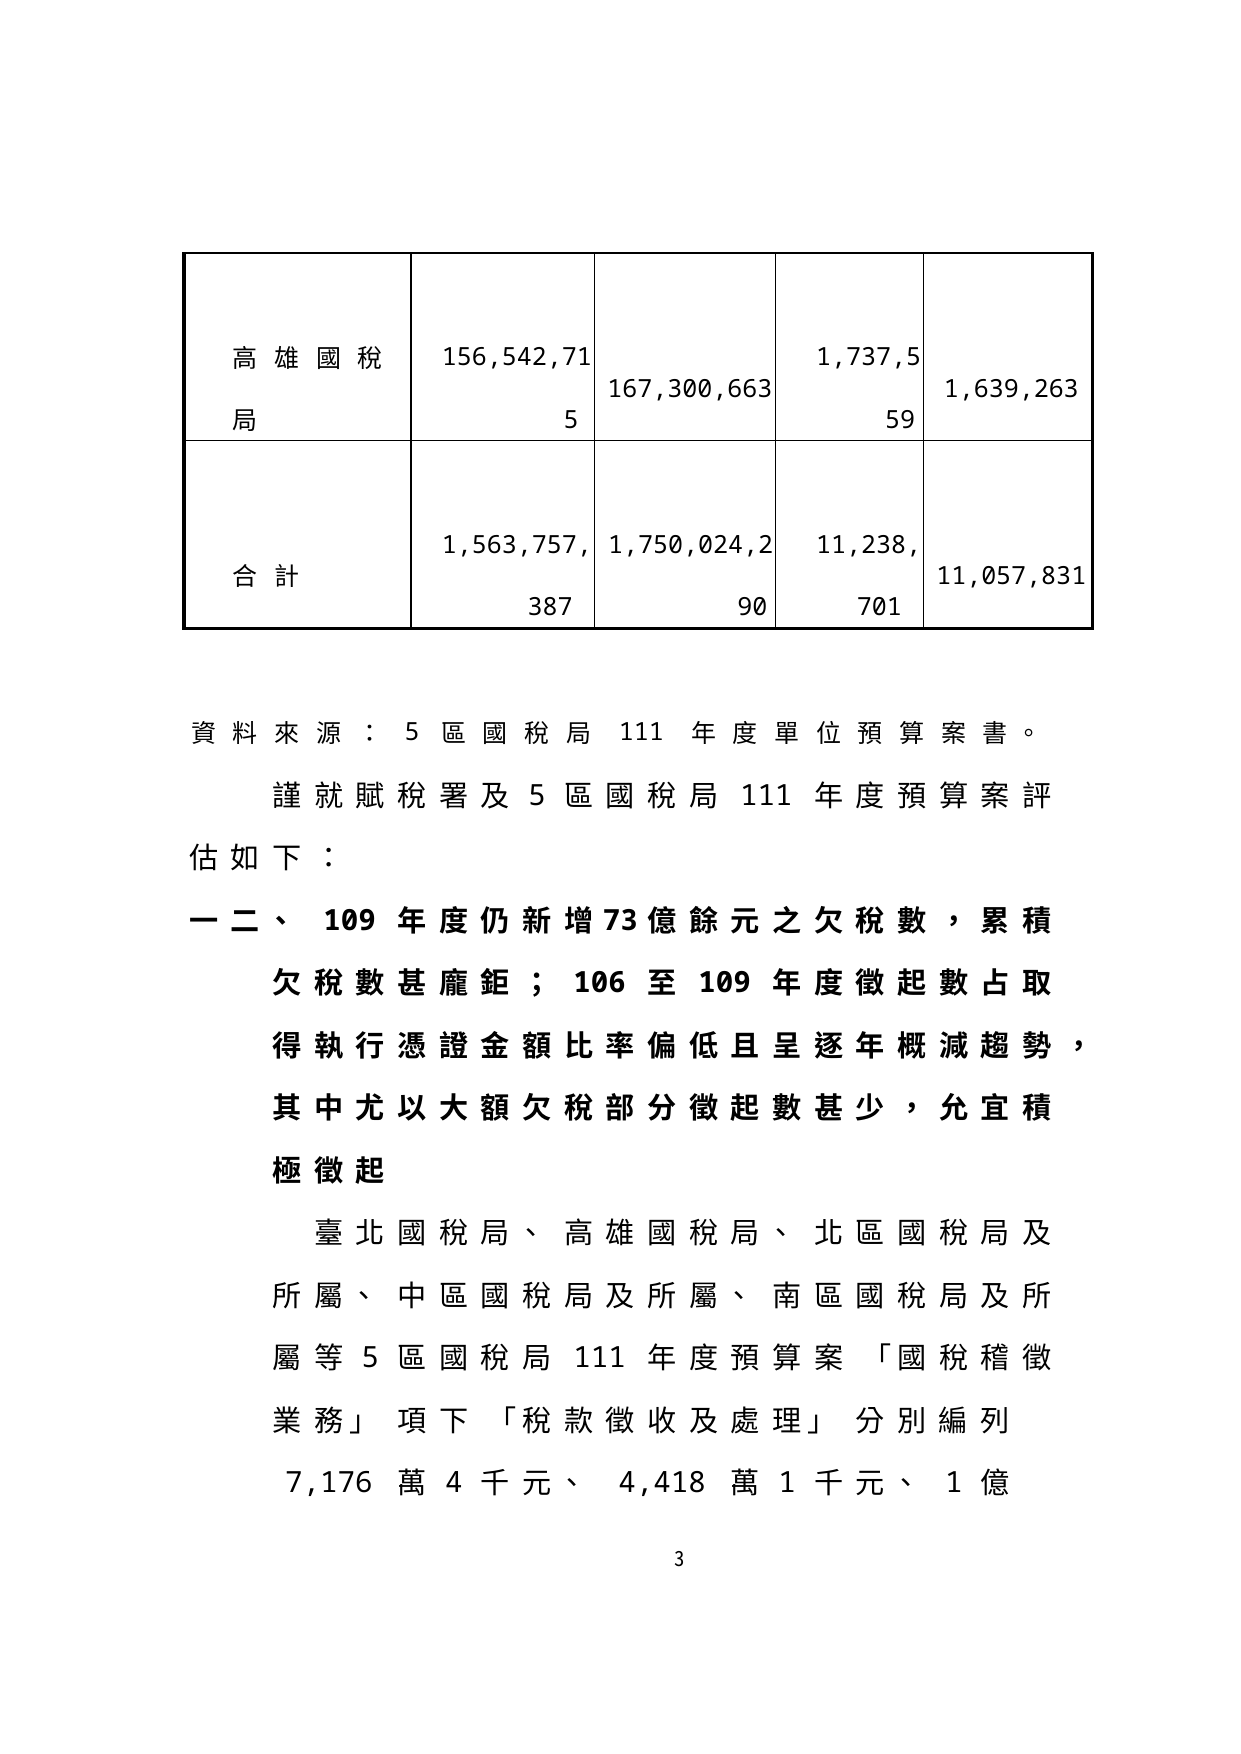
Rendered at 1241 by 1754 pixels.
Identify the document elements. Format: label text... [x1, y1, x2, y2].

table_cell 167,300,663 [595, 254, 775, 439]
table_cell 1,750,024,290 [595, 441, 775, 627]
table_cell 1,563,757,387 [412, 441, 594, 627]
table_cell 156,542,715 [412, 254, 594, 439]
text 謹就賦稅署及5區國稅局111年度預算案評估如下： [183, 752, 1058, 877]
table_cell 11,238,701 [776, 441, 923, 627]
text 一二、109年度仍新增73億餘元之欠稅數，累積欠稅數甚龐鉅；106至109年度徵起數占取得執行憑證金額比率偏低且呈逐年概減趨勢，其中尤以大額欠稅部分徵起數甚少，允宜積極徵起 [183, 877, 1058, 1189]
table_cell 1,639,263 [924, 254, 1091, 439]
text 臺北國稅局、高雄國稅局、北區國稅局及所屬、中區國稅局及所屬、南區國稅局及所屬等5區國稅局111年度預算案「國稅稽徵業務」項下「稅款徵收及處理」分別編列7,176萬4千元、4,418萬1千元、1億 [242, 1189, 1058, 1502]
table_cell 高雄國稅局 [186, 254, 410, 439]
table_cell 1,737,559 [776, 254, 923, 439]
table_cell 合計 [186, 441, 410, 627]
text 資料來源：5區國稅局111年度單位預算案書。 [183, 689, 1058, 752]
table_cell 11,057,831 [924, 441, 1091, 627]
